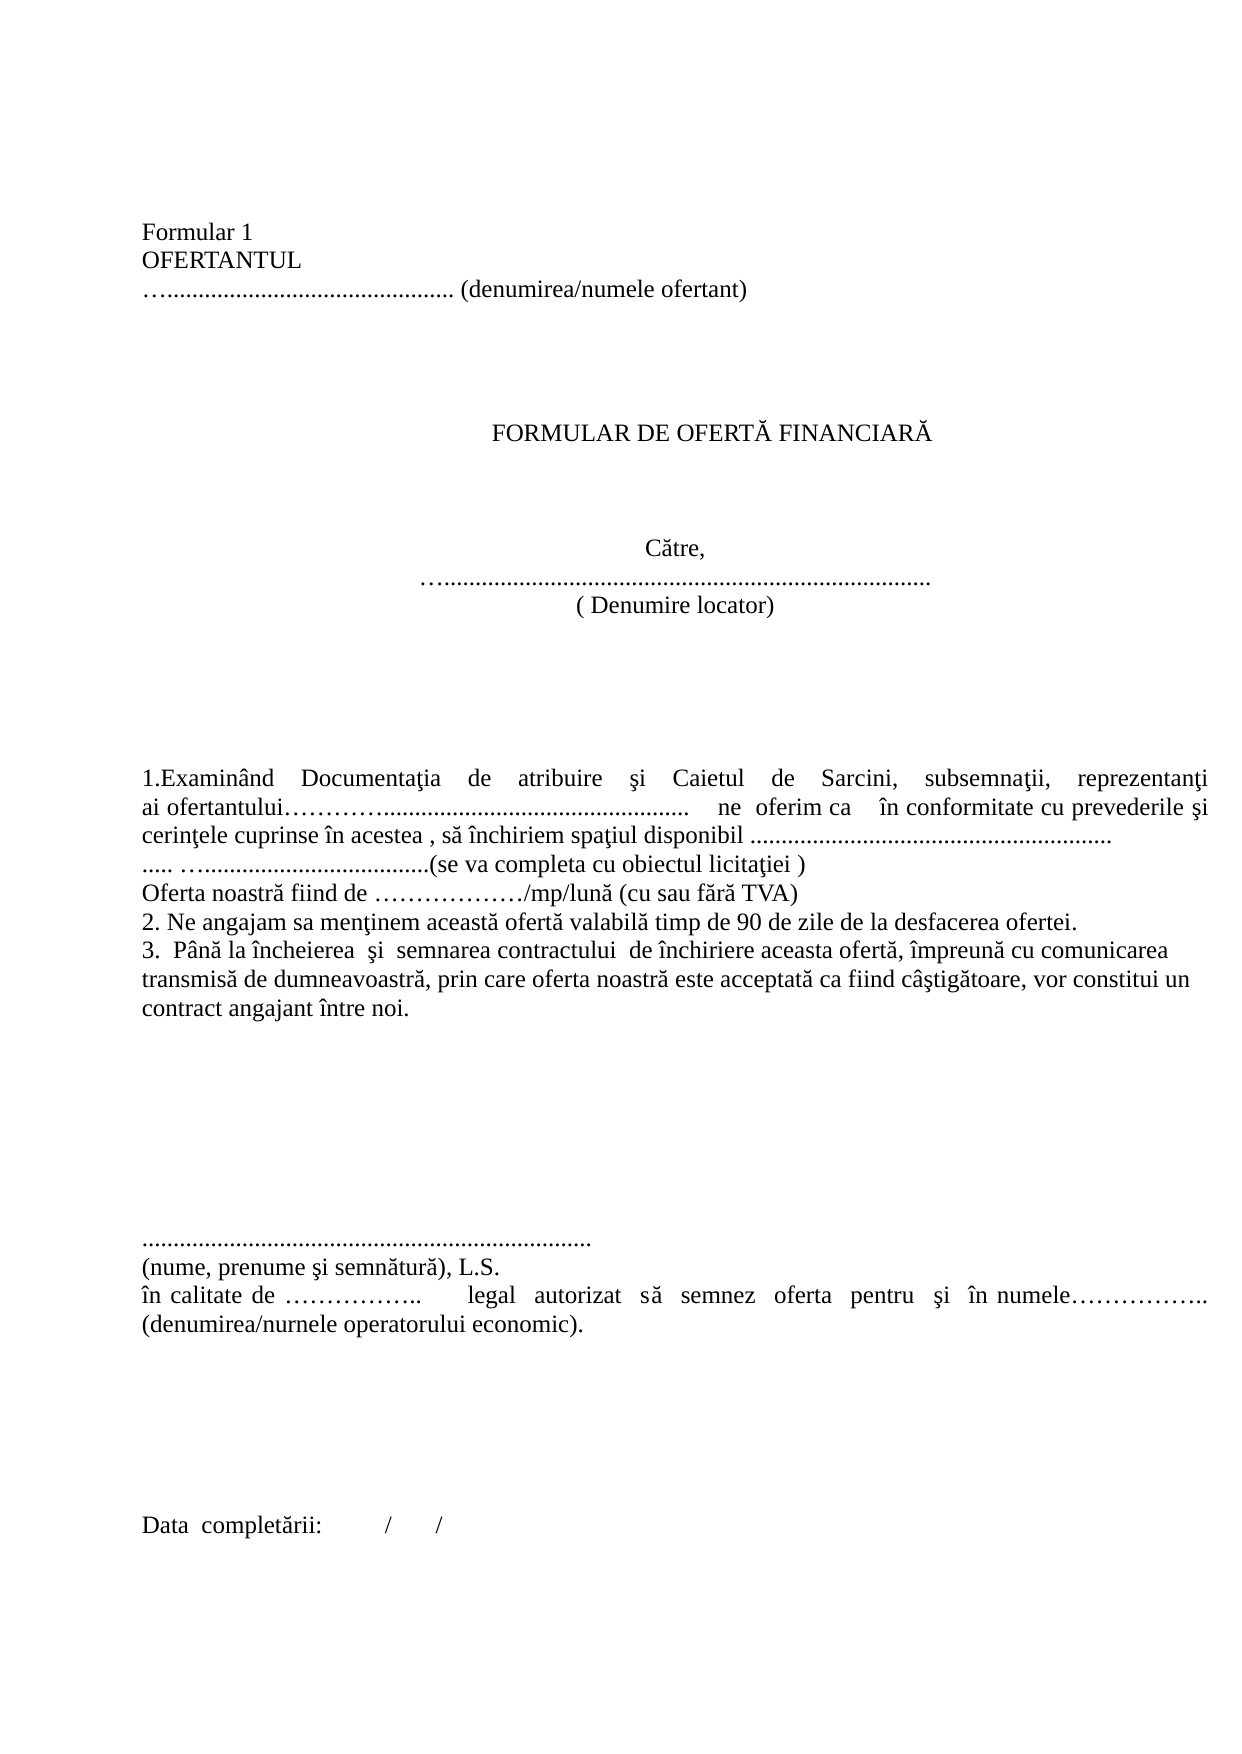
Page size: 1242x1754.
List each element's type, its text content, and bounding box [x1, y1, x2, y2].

text Data completării: / / [142, 1510, 1208, 1539]
text FORMULAR DE OFERTĂ FINANCIARĂ [142, 418, 1208, 447]
text Către, [142, 533, 1208, 562]
text ........................................................................ [142, 1223, 1208, 1252]
text în calitate de …………….. legal autorizat să semnez oferta pentru şi în numele……………..(denumirea/nurnele operatorului economic). [142, 1280, 1208, 1338]
text 1.Examinând Documentaţia de atribuire şi Caietul de Sarcini, subsemnaţii, reprezentanţi ai ofertantului…………................................................. ne oferim ca în conformitate cu prevederile şi cerinţele cuprinse în acestea , să închiriem spaţiul disponibil .......................................................... [142, 763, 1208, 849]
text OFERTANTUL [142, 245, 1208, 274]
text ….............................................. (denumirea/numele ofertant) [142, 274, 1208, 303]
text 2. Ne angajam sa menţinem această ofertă valabilă timp de 90 de zile de la desfacerea ofertei. [142, 907, 1208, 935]
text Formular 1 [142, 217, 1208, 245]
text ( Denumire locator) [142, 590, 1208, 619]
text ..... …....................................(se va completa cu obiectul licitaţiei ) [142, 849, 1208, 878]
text 3. Până la încheierea şi semnarea contractului de închiriere aceasta ofertă, împreună cu comunicarea transmisă de dumneavoastră, prin care oferta noastră este acceptată ca fiind câştigătoare, vor constitui un contract angajant între noi. [142, 935, 1208, 1022]
text ….............................................................................. [142, 562, 1208, 590]
text Oferta noastră fiind de ………………/mp/lună (cu sau fără TVA) [142, 878, 1208, 907]
text (nume, prenume şi semnătură), L.S. [142, 1252, 1208, 1280]
